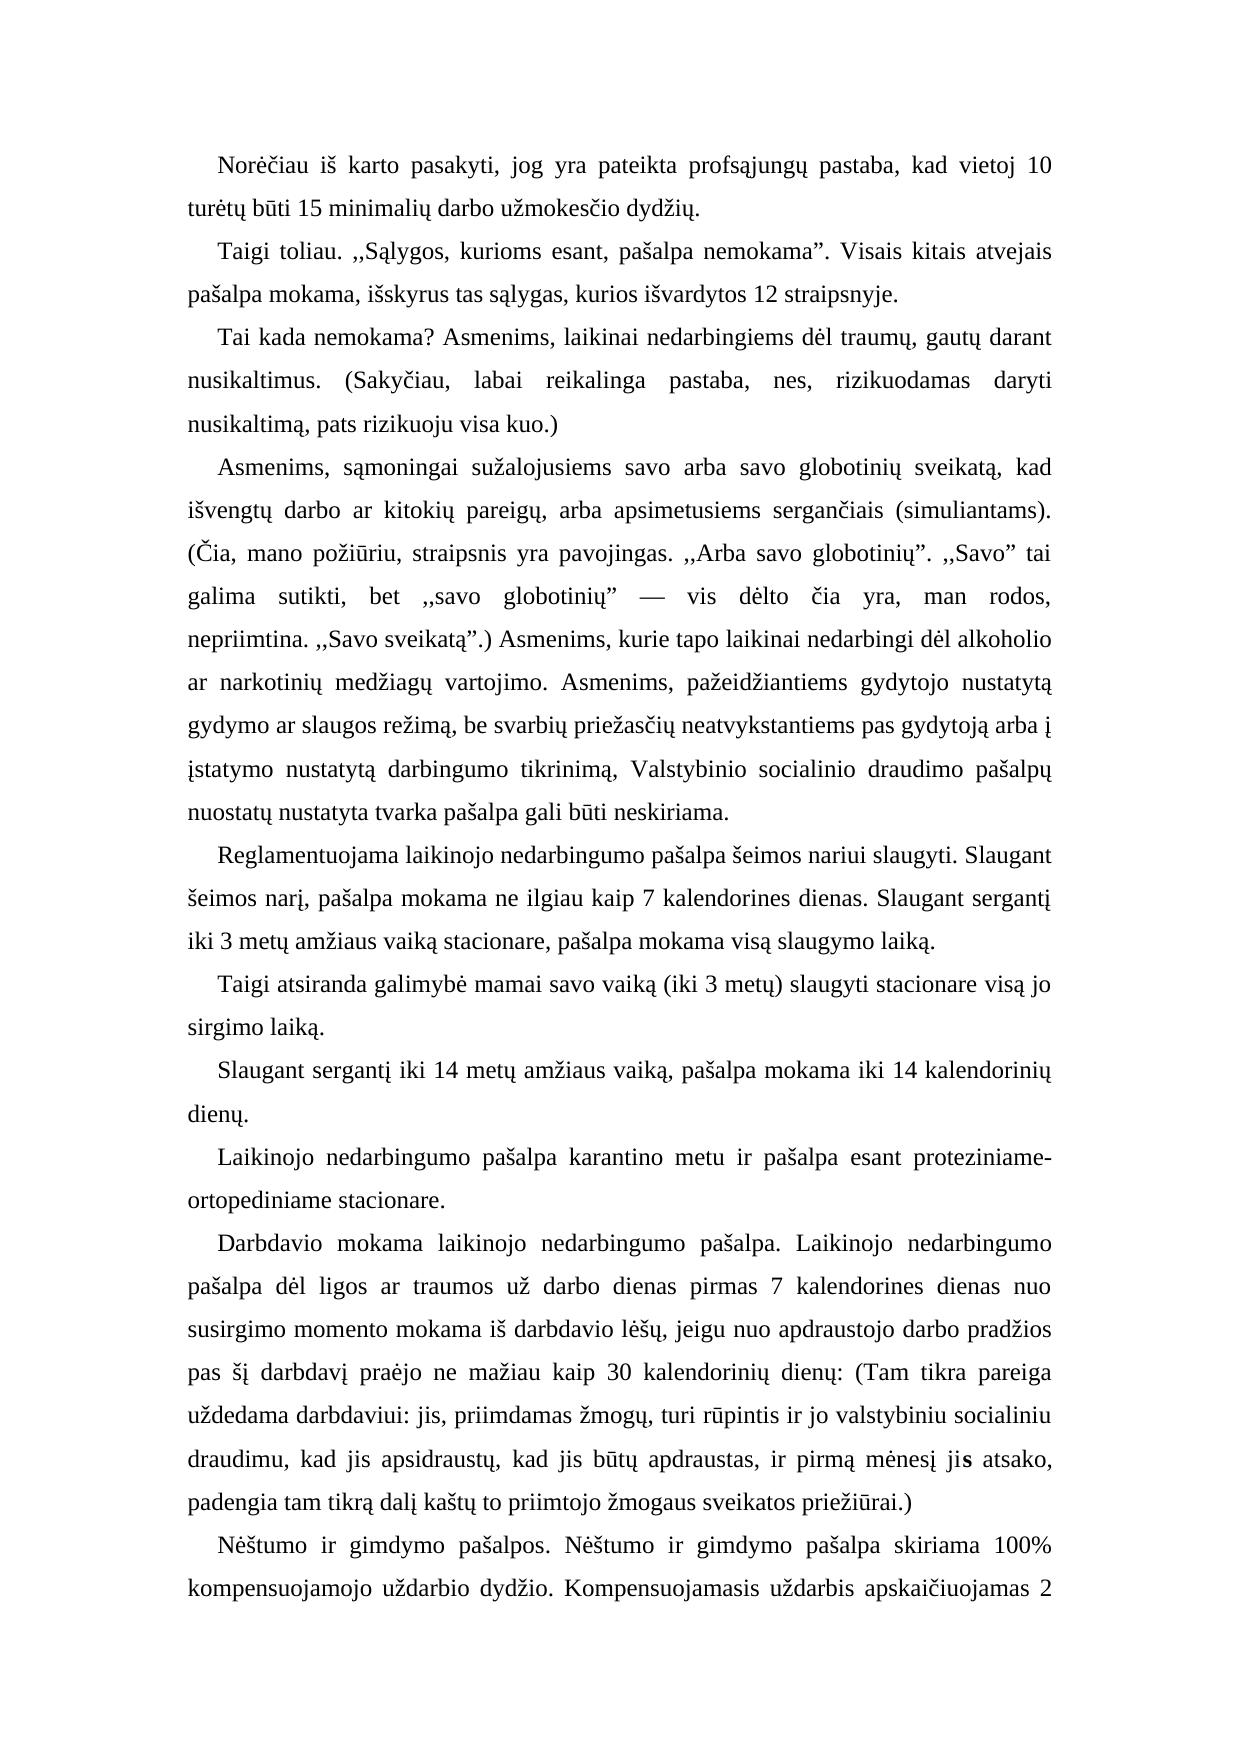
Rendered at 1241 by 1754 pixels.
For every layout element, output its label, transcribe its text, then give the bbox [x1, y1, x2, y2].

text Tai kada nemokama? Asmenims, laikinai nedarbingiems dėl traumų, gautų darant nusikaltimus. (Sakyčiau, labai reikalinga pastaba, nes, rizikuodamas daryti nusikaltimą, pats rizikuoju visa kuo.) [187, 322, 1053, 437]
text Asmenims, sąmoningai sužalojusiems savo arba savo globotinių sveikatą, kad išvengtų darbo ar kitokių pareigų, arba apsimetusiems sergančiais (simuliantams). (Čia, mano požiūriu, straipsnis yra pavojingas. ,,Arba savo globotinių”. ,,Savo” tai galima sutikti, bet ,,savo globotinių” — vis dėlto čia yra, man rodos, nepriimtina. ,,Savo sveikatą”.) Asmenims, kurie tapo laikinai nedarbingi dėl alkoholio ar narkotinių medžiagų vartojimo. Asmenims, pažeidžiantiems gydytojo nustatytą gydymo ar slaugos režimą, be svarbių priežasčių neatvykstantiems pas gydytoją arba į įstatymo nustatytą darbingumo tikrinimą, Valstybinio socialinio draudimo pašalpų nuostatų nustatyta tvarka pašalpa gali būti neskiriama. [187, 452, 1053, 826]
text Taigi toliau. ,,Sąlygos, kurioms esant, pašalpa nemokama”. Visais kitais atvejais pašalpa mokama, išskyrus tas sąlygas, kurios išvardytos 12 straipsnyje. [187, 236, 1053, 308]
text Reglamentuojama laikinojo nedarbingumo pašalpa šeimos nariui slaugyti. Slaugant šeimos narį, pašalpa mokama ne ilgiau kaip 7 kalendorines dienas. Slaugant sergantį iki 3 metų amžiaus vaiką stacionare, pašalpa mokama visą slaugymo laiką. [187, 840, 1053, 955]
text Norėčiau iš karto pasakyti, jog yra pateikta profsąjungų pastaba, kad vietoj 10 turėtų būti 15 minimalių darbo užmokesčio dydžių. [187, 150, 1053, 222]
text Slaugant sergantį iki 14 metų amžiaus vaiką, pašalpa mokama iki 14 kalendorinių dienų. [187, 1056, 1053, 1127]
text Taigi atsiranda galimybė mamai savo vaiką (iki 3 metų) slaugyti stacionare visą jo sirgimo laiką. [187, 969, 1053, 1041]
text Darbdavio mokama laikinojo nedarbingumo pašalpa. Laikinojo nedarbingumo pašalpa dėl ligos ar traumos už darbo dienas pirmas 7 kalendorines dienas nuo susirgimo momento mokama iš darbdavio lėšų, jeigu nuo apdraustojo darbo pradžios pas šį darbdavį praėjo ne mažiau kaip 30 kalendorinių dienų: (Tam tikra pareiga uždedama darbdaviui: jis, priimdamas žmogų, turi rūpintis ir jo valstybiniu socialiniu draudimu, kad jis apsidraustų, kad jis būtų apdraustas, ir pirmą mėnesį jis atsako, padengia tam tikrą dalį kaštų to priimtojo žmogaus sveikatos priežiūrai.) [187, 1228, 1053, 1516]
text Nėštumo ir gimdymo pašalpos. Nėštumo ir gimdymo pašalpa skiriama 100% kompensuojamojo uždarbio dydžio. Kompensuojamasis uždarbis apskaičiuojamas 2 [187, 1530, 1053, 1602]
text Laikinojo nedarbingumo pašalpa karantino metu ir pašalpa esant proteziniame-ortopediniame stacionare. [187, 1142, 1053, 1214]
